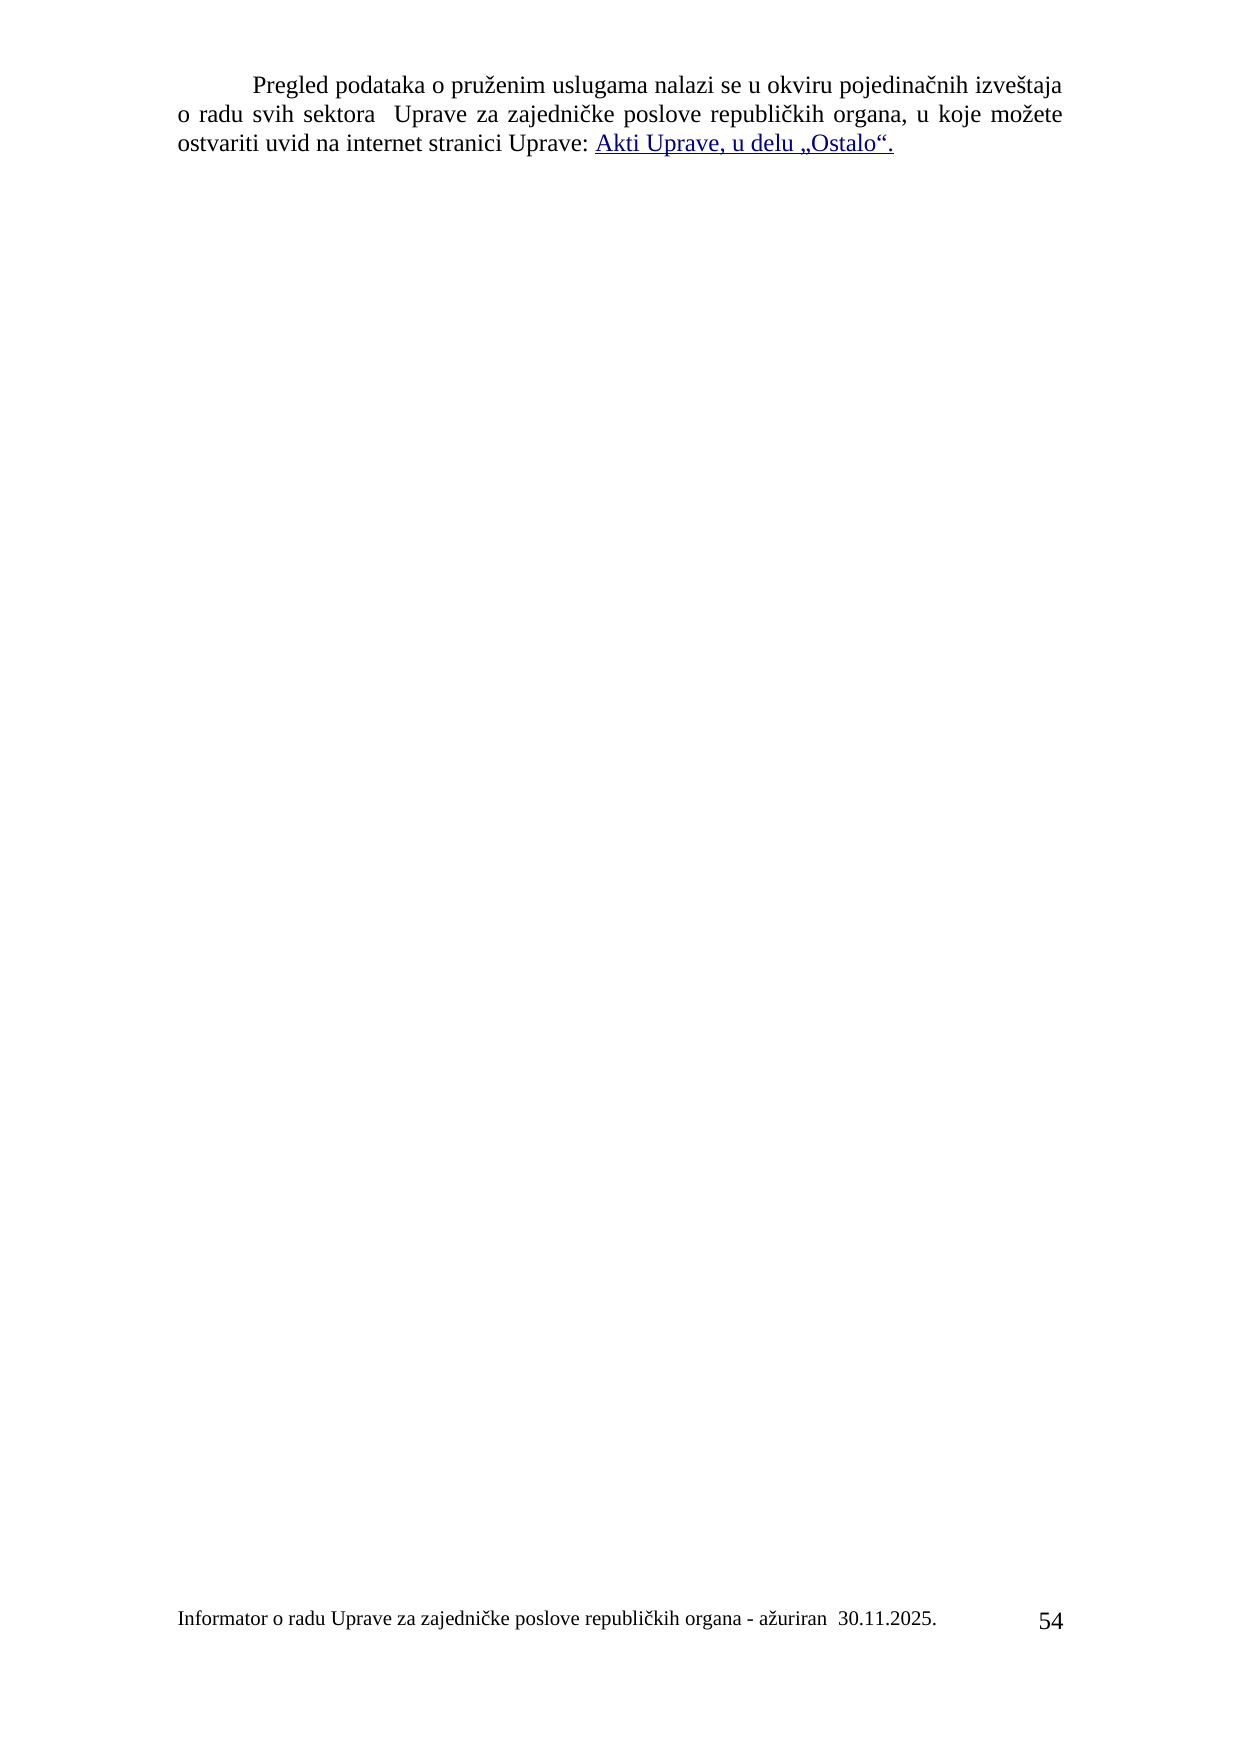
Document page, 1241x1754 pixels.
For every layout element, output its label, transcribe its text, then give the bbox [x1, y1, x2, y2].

text Pregled podataka o pruženim uslugama nalazi se u okviru pojedinačnih izveštaja o radu svih sektora Uprave za zajedničke poslove republičkih organa, u koje možete ostvariti uvid na internet stranici Uprave: Akti Uprave, u delu „Ostalo“. [177, 70, 1063, 157]
